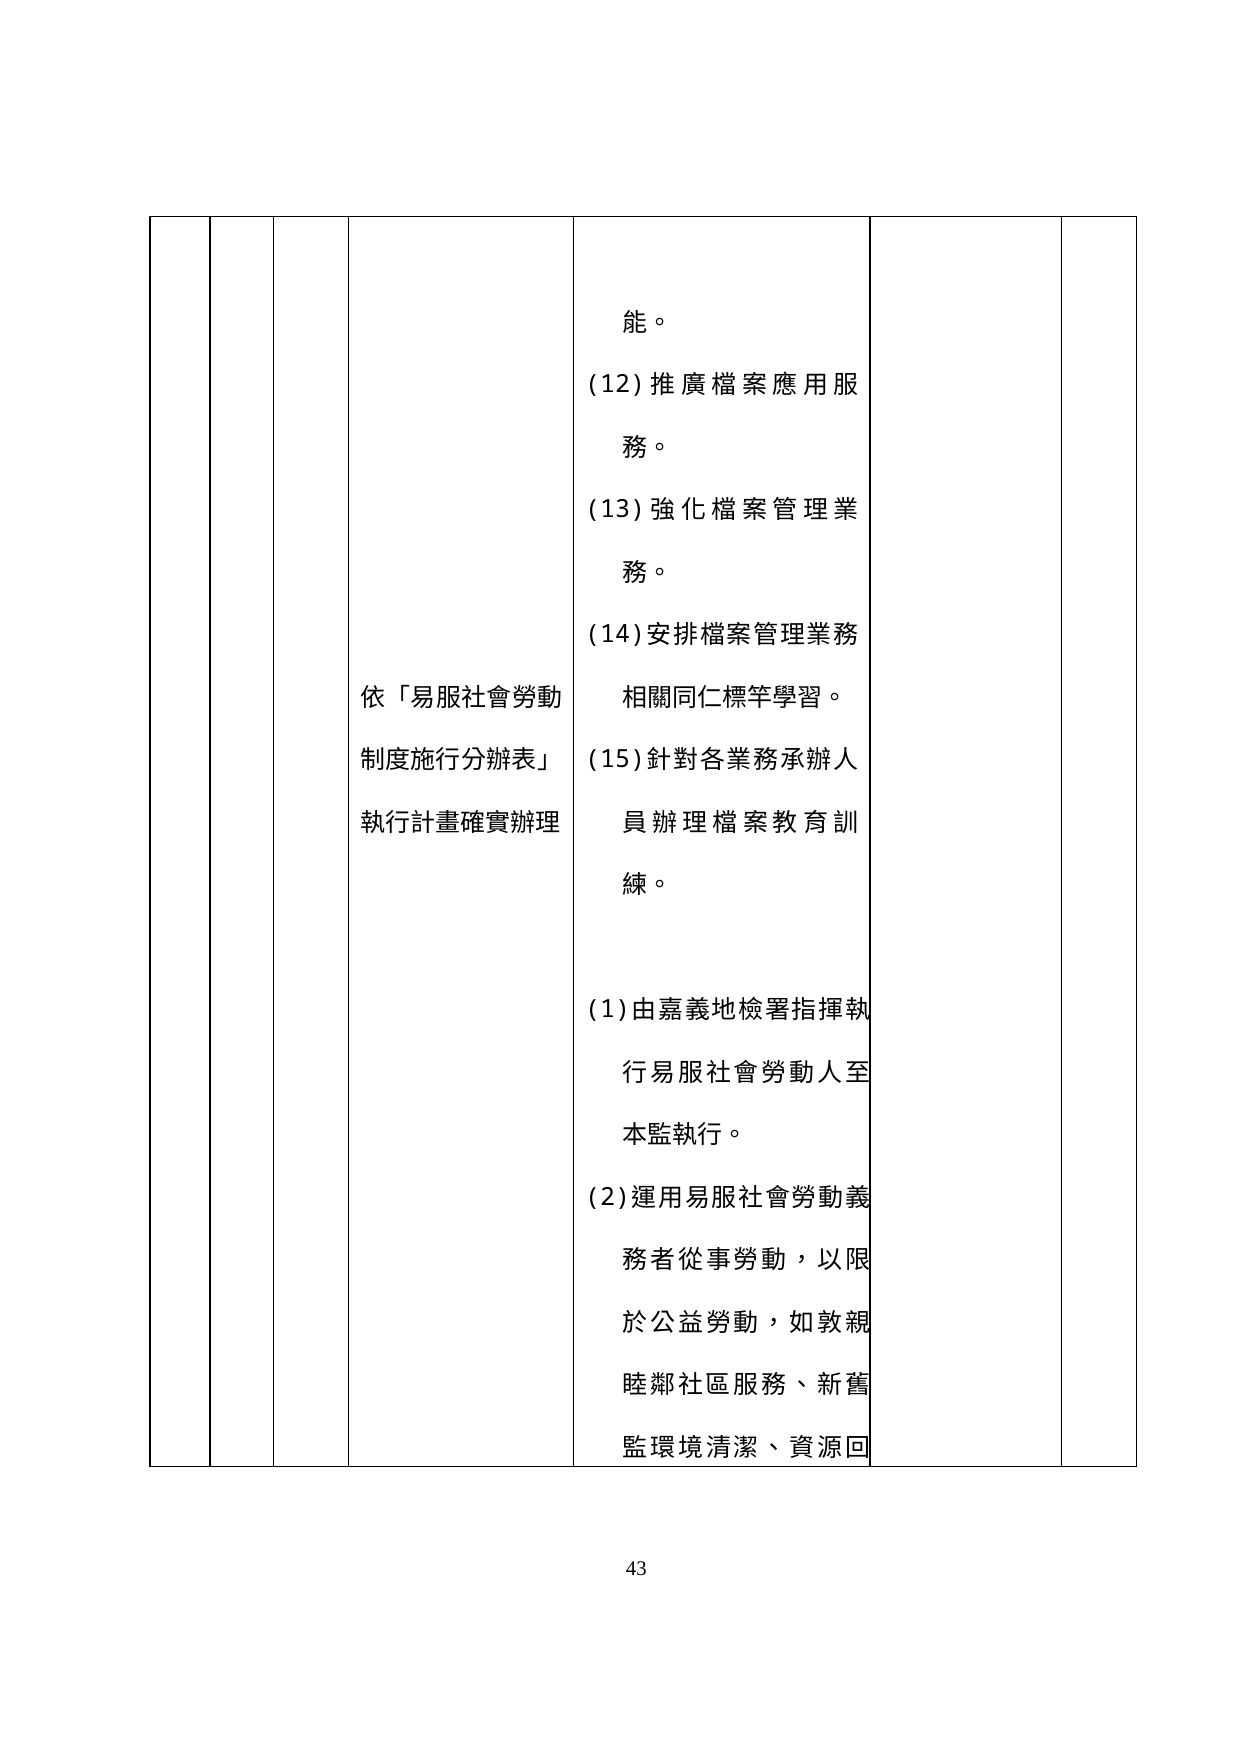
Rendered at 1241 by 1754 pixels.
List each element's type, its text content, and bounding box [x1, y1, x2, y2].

table_cell 依「易服社會勞動制度施行分辦表」執行計畫確實辦理 [349, 217, 573, 1466]
table_cell [211, 217, 273, 1466]
table_cell [151, 217, 209, 1466]
table_cell [274, 217, 348, 1466]
table_cell 能。 (12)推廣檔案應用服務。 (13)強化檔案管理業務。 (14)安排檔案管理業務相關同仁標竿學習。 (15)針對各業務承辦人員辦理檔案教育訓練。 (1)由嘉義地檢署指揮執行易服社會勞動人至本監執行。 (2)運用易服社會勞動義務者從事勞動，以限於公益勞動，如敦親睦鄰社區服務、新舊監環境清潔、資源回 [574, 217, 869, 1466]
table_cell [1062, 217, 1136, 1466]
table_cell [871, 217, 1061, 1466]
